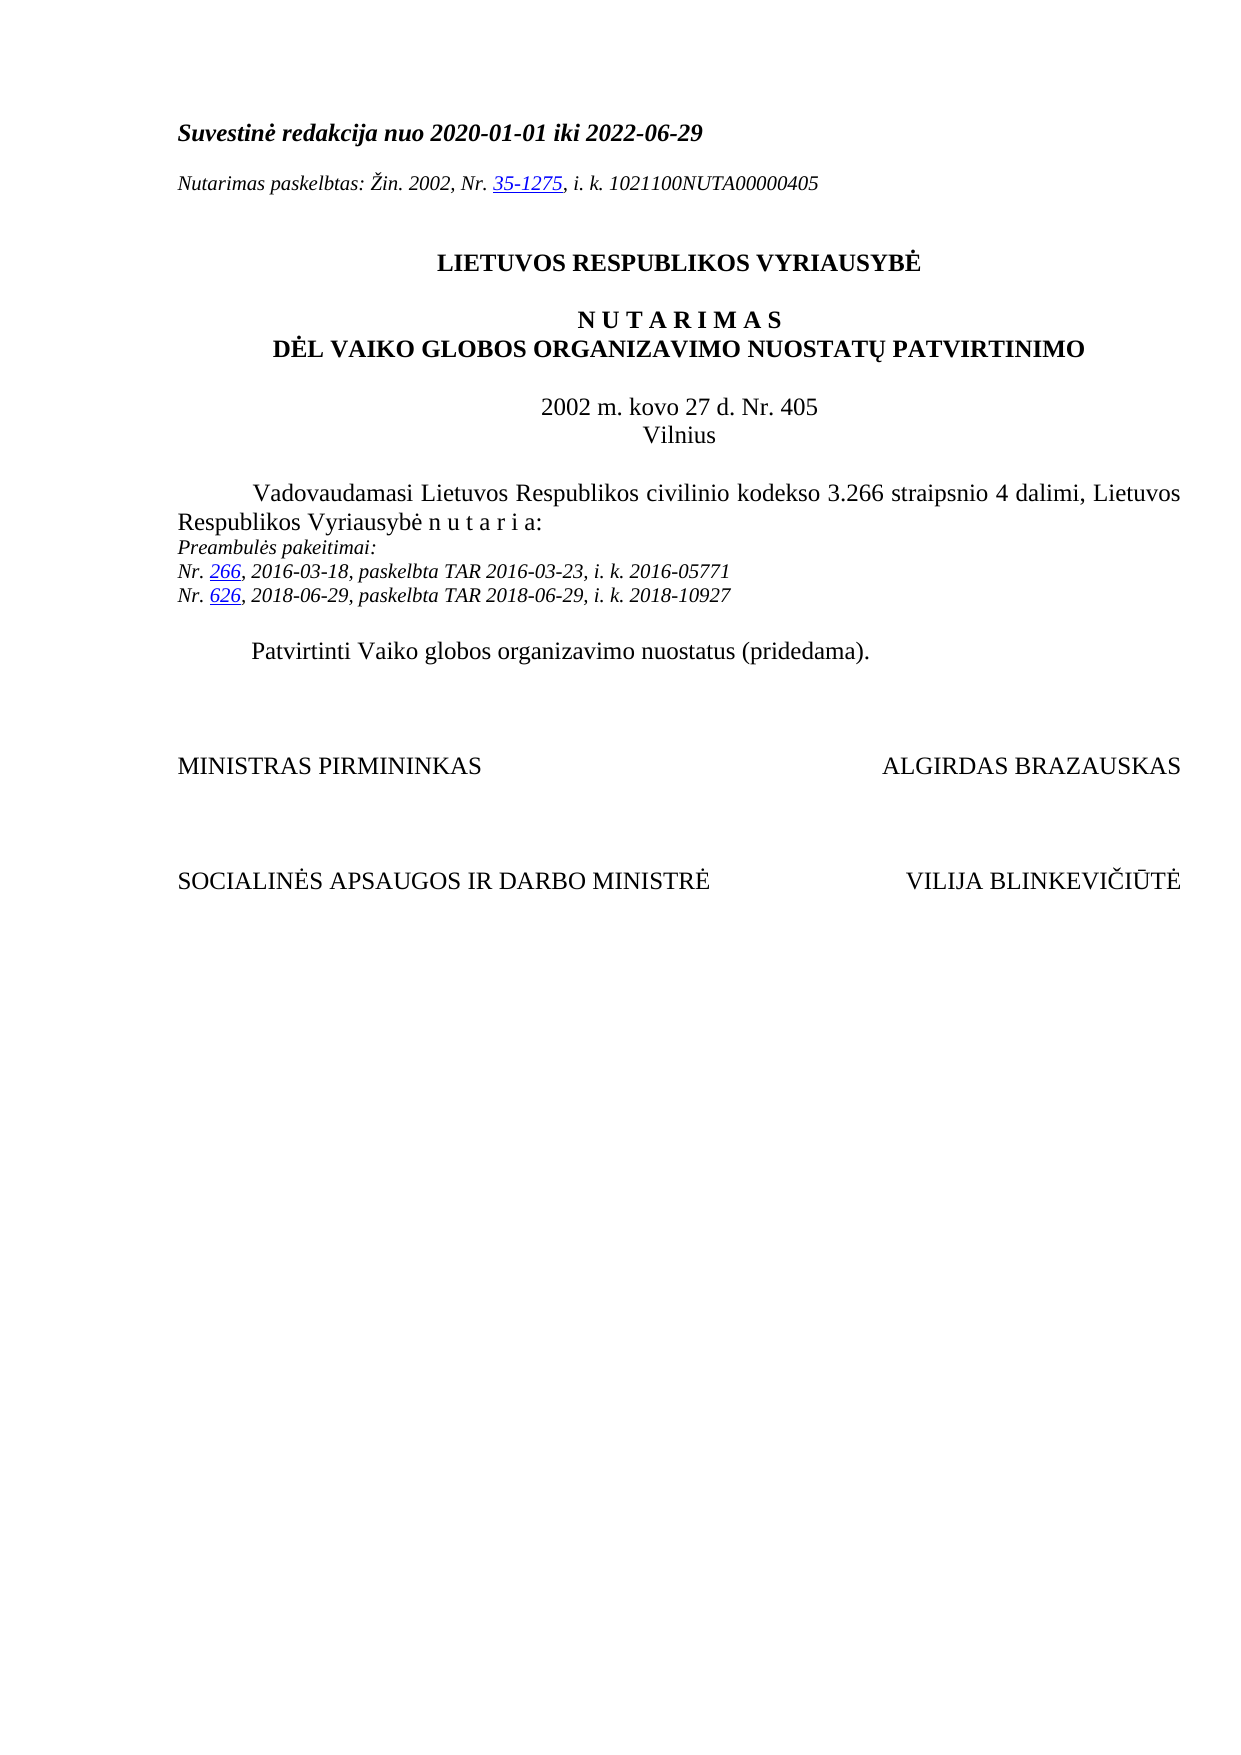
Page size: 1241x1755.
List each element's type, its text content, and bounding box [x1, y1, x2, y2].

text 2002 m. kovo 27 d. Nr. 405 [177, 392, 1181, 420]
text Nutarimas paskelbtas: Žin. 2002, Nr. 35-1275, i. k. 1021100NUTA00000405 [177, 171, 1181, 195]
text Patvirtinti Vaiko globos organizavimo nuostatus (pridedama). [177, 636, 1181, 665]
text Nr. 266, 2016-03-18, paskelbta TAR 2016-03-23, i. k. 2016-05771 [177, 559, 1181, 583]
text Nr. 626, 2018-06-29, paskelbta TAR 2018-06-29, i. k. 2018-10927 [177, 583, 1181, 607]
text SOCIALINĖS APSAUGOS IR DARBO MINISTRĖ VILIJA BLINKEVIČIŪTĖ [177, 866, 1181, 895]
text N U T A R I M A S [177, 305, 1181, 334]
text MINISTRAS PIRMININKAS ALGIRDAS BRAZAUSKAS [177, 751, 1181, 780]
text DĖL VAIKO GLOBOS ORGANIZAVIMO NUOSTATŲ PATVIRTINIMO [177, 334, 1181, 363]
text Vilnius [177, 420, 1181, 449]
text Suvestinė redakcija nuo 2020-01-01 iki 2022-06-29 [177, 118, 1181, 147]
text Preambulės pakeitimai: [177, 535, 1181, 559]
text Vadovaudamasi Lietuvos Respublikos civilinio kodekso 3.266 straipsnio 4 dalimi, Lietuvos Respublikos Vyriausybė n u t a r i a: [177, 478, 1181, 535]
text LIETUVOS RESPUBLIKOS VYRIAUSYBĖ [177, 248, 1181, 277]
